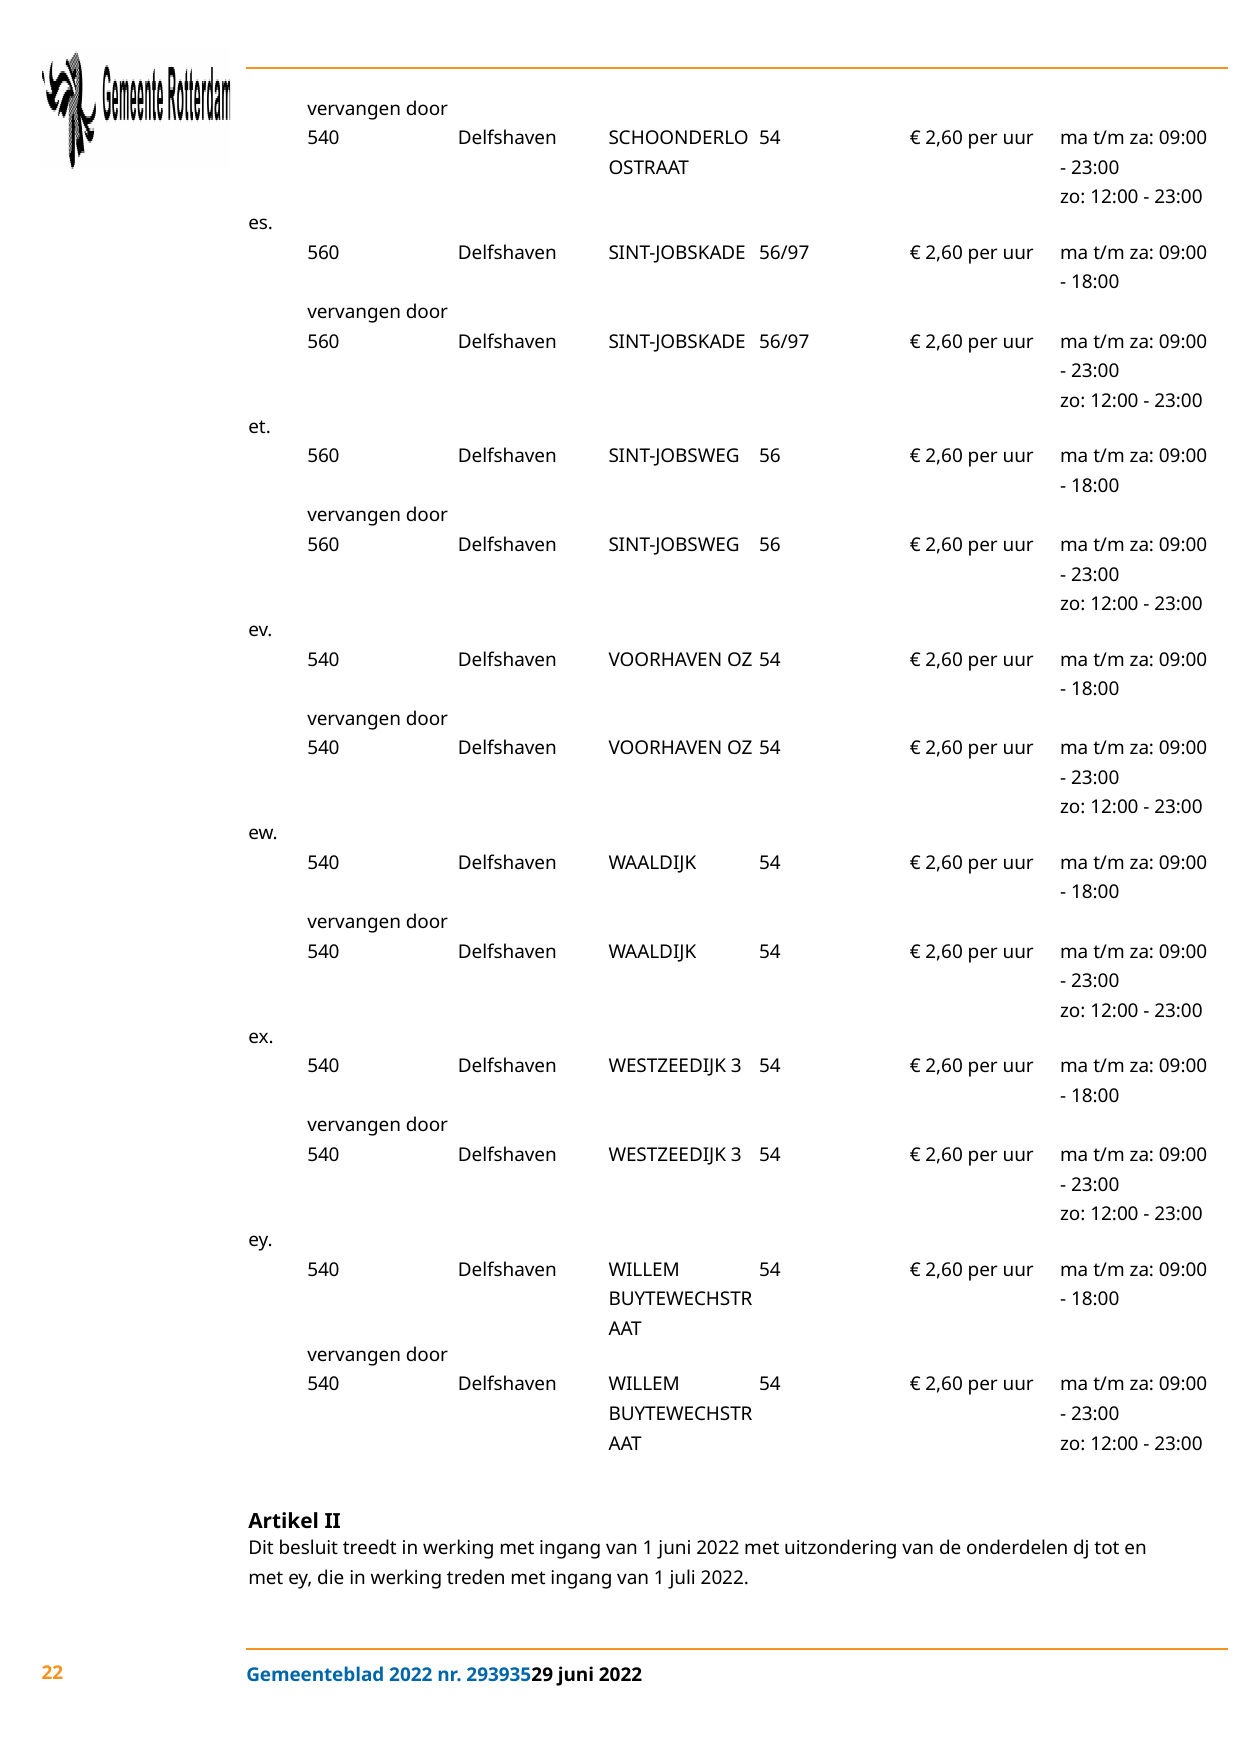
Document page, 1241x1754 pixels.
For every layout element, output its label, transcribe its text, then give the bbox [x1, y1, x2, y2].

table_header 540 [307, 1256, 458, 1341]
table_header 56/97 [759, 328, 909, 413]
table_header ma t/m za: 09:00 - 23:00 zo: 12:00 - 23:00 [1060, 1371, 1211, 1455]
table_header Delfshaven [458, 1371, 608, 1455]
table_header ma t/m za: 09:00 - 18:00 [1060, 239, 1211, 294]
table_header 54 [759, 938, 909, 1023]
table_header Delfshaven [458, 849, 608, 904]
table_header 540 [307, 849, 458, 904]
table_header € 2,60 per uur [910, 125, 1060, 209]
picture [41, 47, 231, 172]
table_header ma t/m za: 09:00 - 18:00 [1060, 1053, 1211, 1108]
table_header 560 [307, 239, 458, 294]
table_header € 2,60 per uur [910, 849, 1060, 904]
table_header 540 [307, 125, 458, 209]
table_header ma t/m za: 09:00 - 23:00 zo: 12:00 - 23:00 [1060, 125, 1211, 209]
table_header 56/97 [759, 239, 909, 294]
table_header Delfshaven [458, 646, 608, 701]
table_header ma t/m za: 09:00 - 18:00 [1060, 443, 1211, 498]
table_header ma t/m za: 09:00 - 23:00 zo: 12:00 - 23:00 [1060, 735, 1211, 819]
table_header € 2,60 per uur [910, 1141, 1060, 1226]
text Dit besluit treedt in werking met ingang van 1 juni 2022 met uitzondering van de onderdelen dj tot en met ey, die in werking treden met ingang van 1 juli 2022. [248, 1534, 1152, 1590]
table_header 56 [759, 531, 909, 616]
table_header ma t/m za: 09:00 - 18:00 [1060, 646, 1211, 701]
table_header ma t/m za: 09:00 - 18:00 [1060, 849, 1211, 904]
table_header VOORHAVEN OZ [608, 646, 759, 701]
text Artikel II [248, 1506, 1152, 1534]
table_header SINT-JOBSKADE [608, 239, 759, 294]
table_header VOORHAVEN OZ [608, 735, 759, 819]
table_header Delfshaven [458, 328, 608, 413]
list vervangen door [248, 501, 1152, 527]
list vervangen door [248, 298, 1152, 324]
table_header 540 [307, 938, 458, 1023]
table_header € 2,60 per uur [910, 531, 1060, 616]
table_header SINT-JOBSWEG [608, 443, 759, 498]
table_header WAALDIJK [608, 938, 759, 1023]
table_header 540 [307, 646, 458, 701]
table_header SINT-JOBSKADE [608, 328, 759, 413]
table_header Delfshaven [458, 1053, 608, 1108]
table_header € 2,60 per uur [910, 1371, 1060, 1455]
list vervangen door [248, 95, 1152, 121]
table_header € 2,60 per uur [910, 1256, 1060, 1341]
table_header SINT-JOBSWEG [608, 531, 759, 616]
table_header WILLEM BUYTEWECHSTRAAT [608, 1371, 759, 1455]
table_header € 2,60 per uur [910, 735, 1060, 819]
table_header 560 [307, 531, 458, 616]
table_header Delfshaven [458, 531, 608, 616]
table_header Delfshaven [458, 938, 608, 1023]
table_header Delfshaven [458, 1141, 608, 1226]
table_header 54 [759, 1371, 909, 1455]
table_header WAALDIJK [608, 849, 759, 904]
table_header 54 [759, 125, 909, 209]
table_header ma t/m za: 09:00 - 23:00 zo: 12:00 - 23:00 [1060, 531, 1211, 616]
table_header € 2,60 per uur [910, 938, 1060, 1023]
table_header WILLEM BUYTEWECHSTRAAT [608, 1256, 759, 1341]
table_header € 2,60 per uur [910, 1053, 1060, 1108]
table_header € 2,60 per uur [910, 239, 1060, 294]
table_header 540 [307, 1053, 458, 1108]
table_header ma t/m za: 09:00 - 23:00 zo: 12:00 - 23:00 [1060, 1141, 1211, 1226]
table_header 540 [307, 735, 458, 819]
table_header 54 [759, 1053, 909, 1108]
table_header € 2,60 per uur [910, 328, 1060, 413]
table_header 54 [759, 735, 909, 819]
table_header 540 [307, 1371, 458, 1455]
table_header ma t/m za: 09:00 - 18:00 [1060, 1256, 1211, 1341]
table_header WESTZEEDIJK 3 [608, 1053, 759, 1108]
table_header WESTZEEDIJK 3 [608, 1141, 759, 1226]
table_header 56 [759, 443, 909, 498]
table_header Delfshaven [458, 1256, 608, 1341]
table_header 560 [307, 443, 458, 498]
list vervangen door [248, 1341, 1152, 1367]
table_header Delfshaven [458, 239, 608, 294]
table_header SCHOONDERLOOSTRAAT [608, 125, 759, 209]
table_header 540 [307, 1141, 458, 1226]
list vervangen door [248, 705, 1152, 731]
table_header Delfshaven [458, 735, 608, 819]
table_header € 2,60 per uur [910, 646, 1060, 701]
table_header ma t/m za: 09:00 - 23:00 zo: 12:00 - 23:00 [1060, 328, 1211, 413]
table_header 54 [759, 1256, 909, 1341]
table_header 54 [759, 1141, 909, 1226]
list vervangen door [248, 1111, 1152, 1137]
table_header 54 [759, 646, 909, 701]
table_header 560 [307, 328, 458, 413]
table_header ma t/m za: 09:00 - 23:00 zo: 12:00 - 23:00 [1060, 938, 1211, 1023]
table_header 54 [759, 849, 909, 904]
table_header € 2,60 per uur [910, 443, 1060, 498]
table_header Delfshaven [458, 443, 608, 498]
list vervangen door [248, 908, 1152, 934]
table_header Delfshaven [458, 125, 608, 209]
